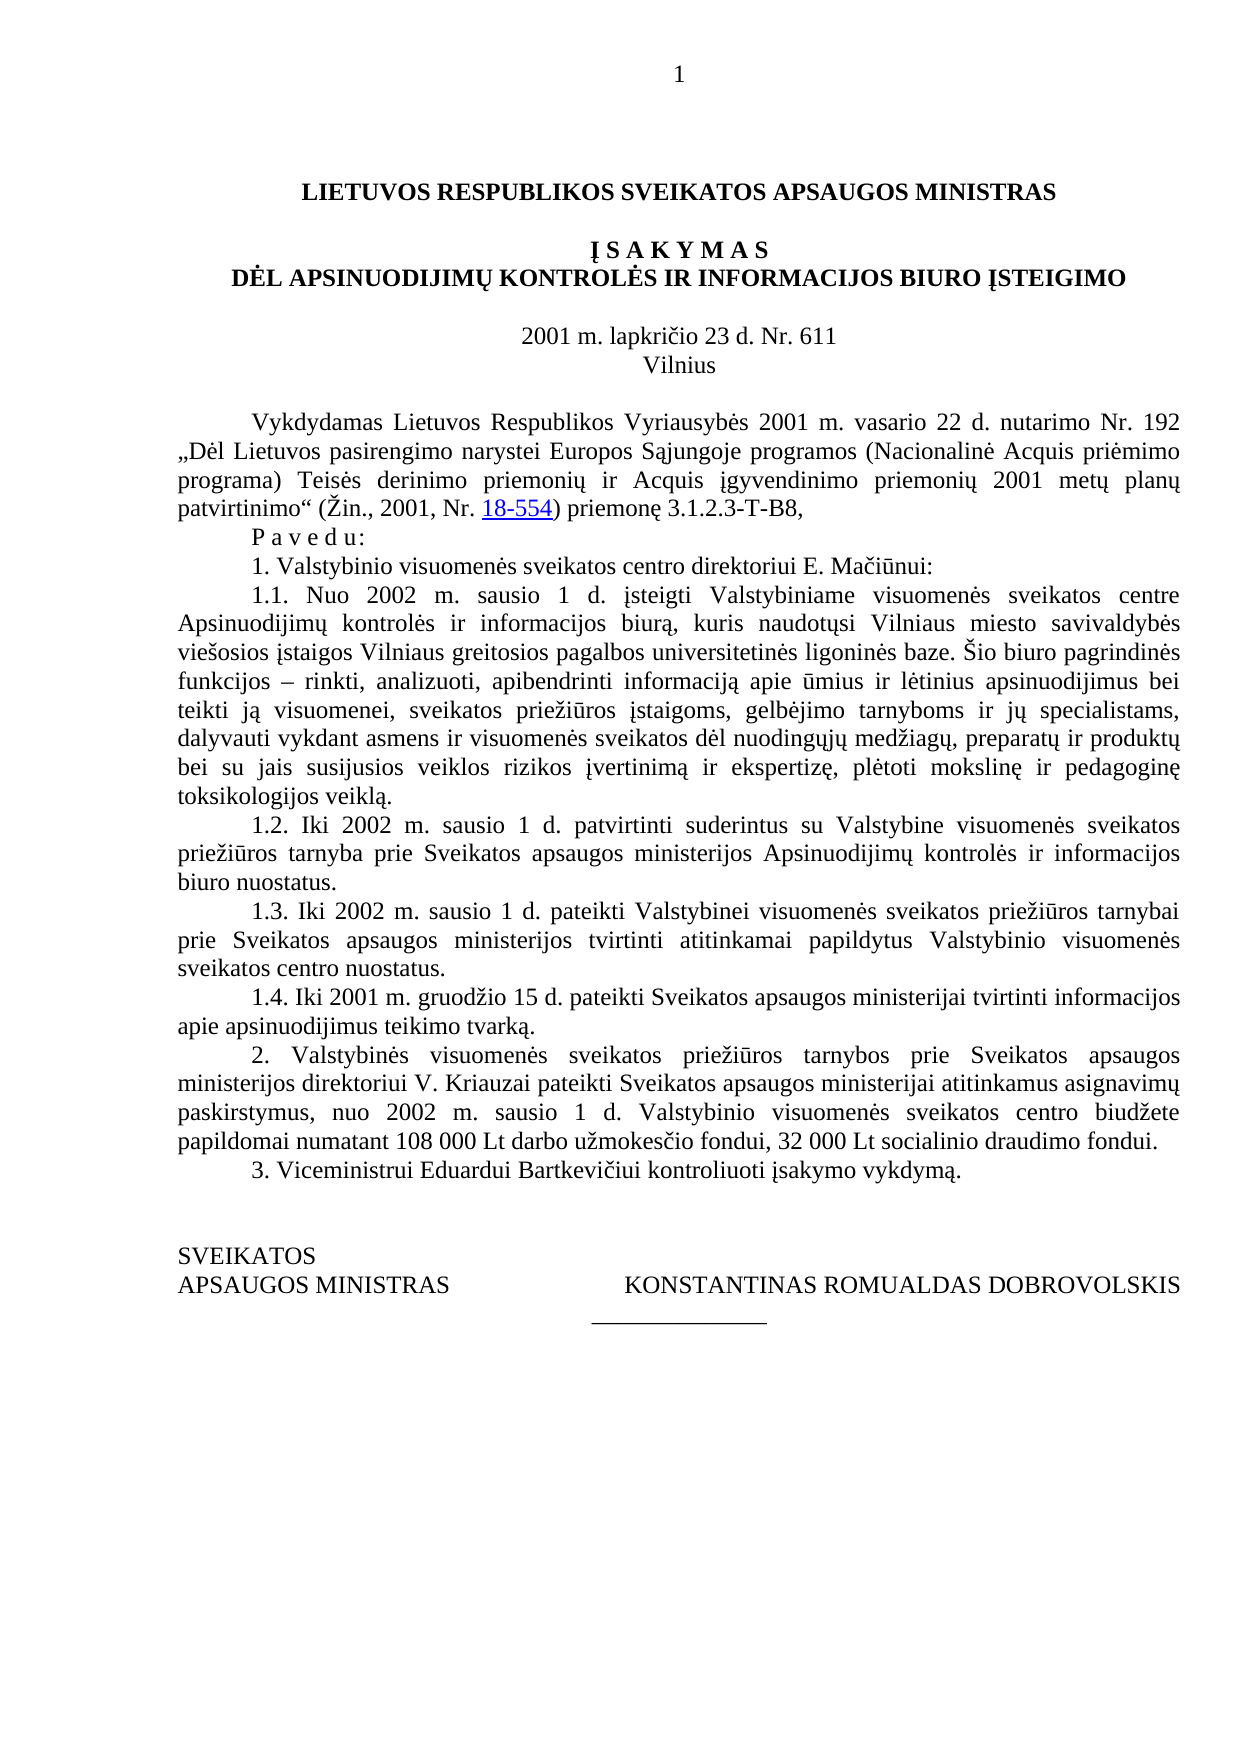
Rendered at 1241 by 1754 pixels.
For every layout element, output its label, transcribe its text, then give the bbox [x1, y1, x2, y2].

text 1.4. Iki 2001 m. gruodžio 15 d. pateikti Sveikatos apsaugos ministerijai tvirtinti informacijos apie apsinuodijimus teikimo tvarką. [177, 982, 1181, 1040]
text Į S A K Y M A S [177, 235, 1181, 263]
text 1.3. Iki 2002 m. sausio 1 d. pateikti Valstybinei visuomenės sveikatos priežiūros tarnybai prie Sveikatos apsaugos ministerijos tvirtinti atitinkamai papildytus Valstybinio visuomenės sveikatos centro nuostatus. [177, 896, 1181, 982]
text SVEIKATOS [177, 1241, 1181, 1270]
text Pavedu: [177, 522, 1181, 551]
text DĖL APSINUODIJIMŲ KONTROLĖS IR INFORMACIJOS BIURO ĮSTEIGIMO [177, 263, 1181, 292]
text 1.2. Iki 2002 m. sausio 1 d. patvirtinti suderintus su Valstybine visuomenės sveikatos priežiūros tarnyba prie Sveikatos apsaugos ministerijos Apsinuodijimų kontrolės ir informacijos biuro nuostatus. [177, 810, 1181, 896]
text LIETUVOS RESPUBLIKOS SVEIKATOS APSAUGOS MINISTRAS [177, 177, 1181, 206]
text APSAUGOS MINISTRAS KONSTANTINAS ROMUALDAS DOBROVOLSKIS [177, 1270, 1181, 1298]
text 2. Valstybinės visuomenės sveikatos priežiūros tarnybos prie Sveikatos apsaugos ministerijos direktoriui V. Kriauzai pateikti Sveikatos apsaugos ministerijai atitinkamus asignavimų paskirstymus, nuo 2002 m. sausio 1 d. Valstybinio visuomenės sveikatos centro biudžete papildomai numatant 108 000 Lt darbo užmokesčio fondui, 32 000 Lt socialinio draudimo fondui. [177, 1040, 1181, 1155]
text ______________ [177, 1298, 1181, 1327]
text 3. Viceministrui Eduardui Bartkevičiui kontroliuoti įsakymo vykdymą. [177, 1155, 1181, 1183]
text 1. Valstybinio visuomenės sveikatos centro direktoriui E. Mačiūnui: [177, 551, 1181, 580]
text Vykdydamas Lietuvos Respublikos Vyriausybės 2001 m. vasario 22 d. nutarimo Nr. 192 „Dėl Lietuvos pasirengimo narystei Europos Sąjungoje programos (Nacionalinė Acquis priėmimo programa) Teisės derinimo priemonių ir Acquis įgyvendinimo priemonių 2001 metų planų patvirtinimo“ (Žin., 2001, Nr. 18-554) priemonę 3.1.2.3-T-B8, [177, 407, 1181, 522]
text Vilnius [177, 350, 1181, 378]
text 1.1. Nuo 2002 m. sausio 1 d. įsteigti Valstybiniame visuomenės sveikatos centre Apsinuodijimų kontrolės ir informacijos biurą, kuris naudotųsi Vilniaus miesto savivaldybės viešosios įstaigos Vilniaus greitosios pagalbos universitetinės ligoninės baze. Šio biuro pagrindinės funkcijos – rinkti, analizuoti, apibendrinti informaciją apie ūmius ir lėtinius apsinuodijimus bei teikti ją visuomenei, sveikatos priežiūros įstaigoms, gelbėjimo tarnyboms ir jų specialistams, dalyvauti vykdant asmens ir visuomenės sveikatos dėl nuodingųjų medžiagų, preparatų ir produktų bei su jais susijusios veiklos rizikos įvertinimą ir ekspertizę, plėtoti mokslinę ir pedagoginę toksikologijos veiklą. [177, 580, 1181, 810]
text 2001 m. lapkričio 23 d. Nr. 611 [177, 321, 1181, 350]
